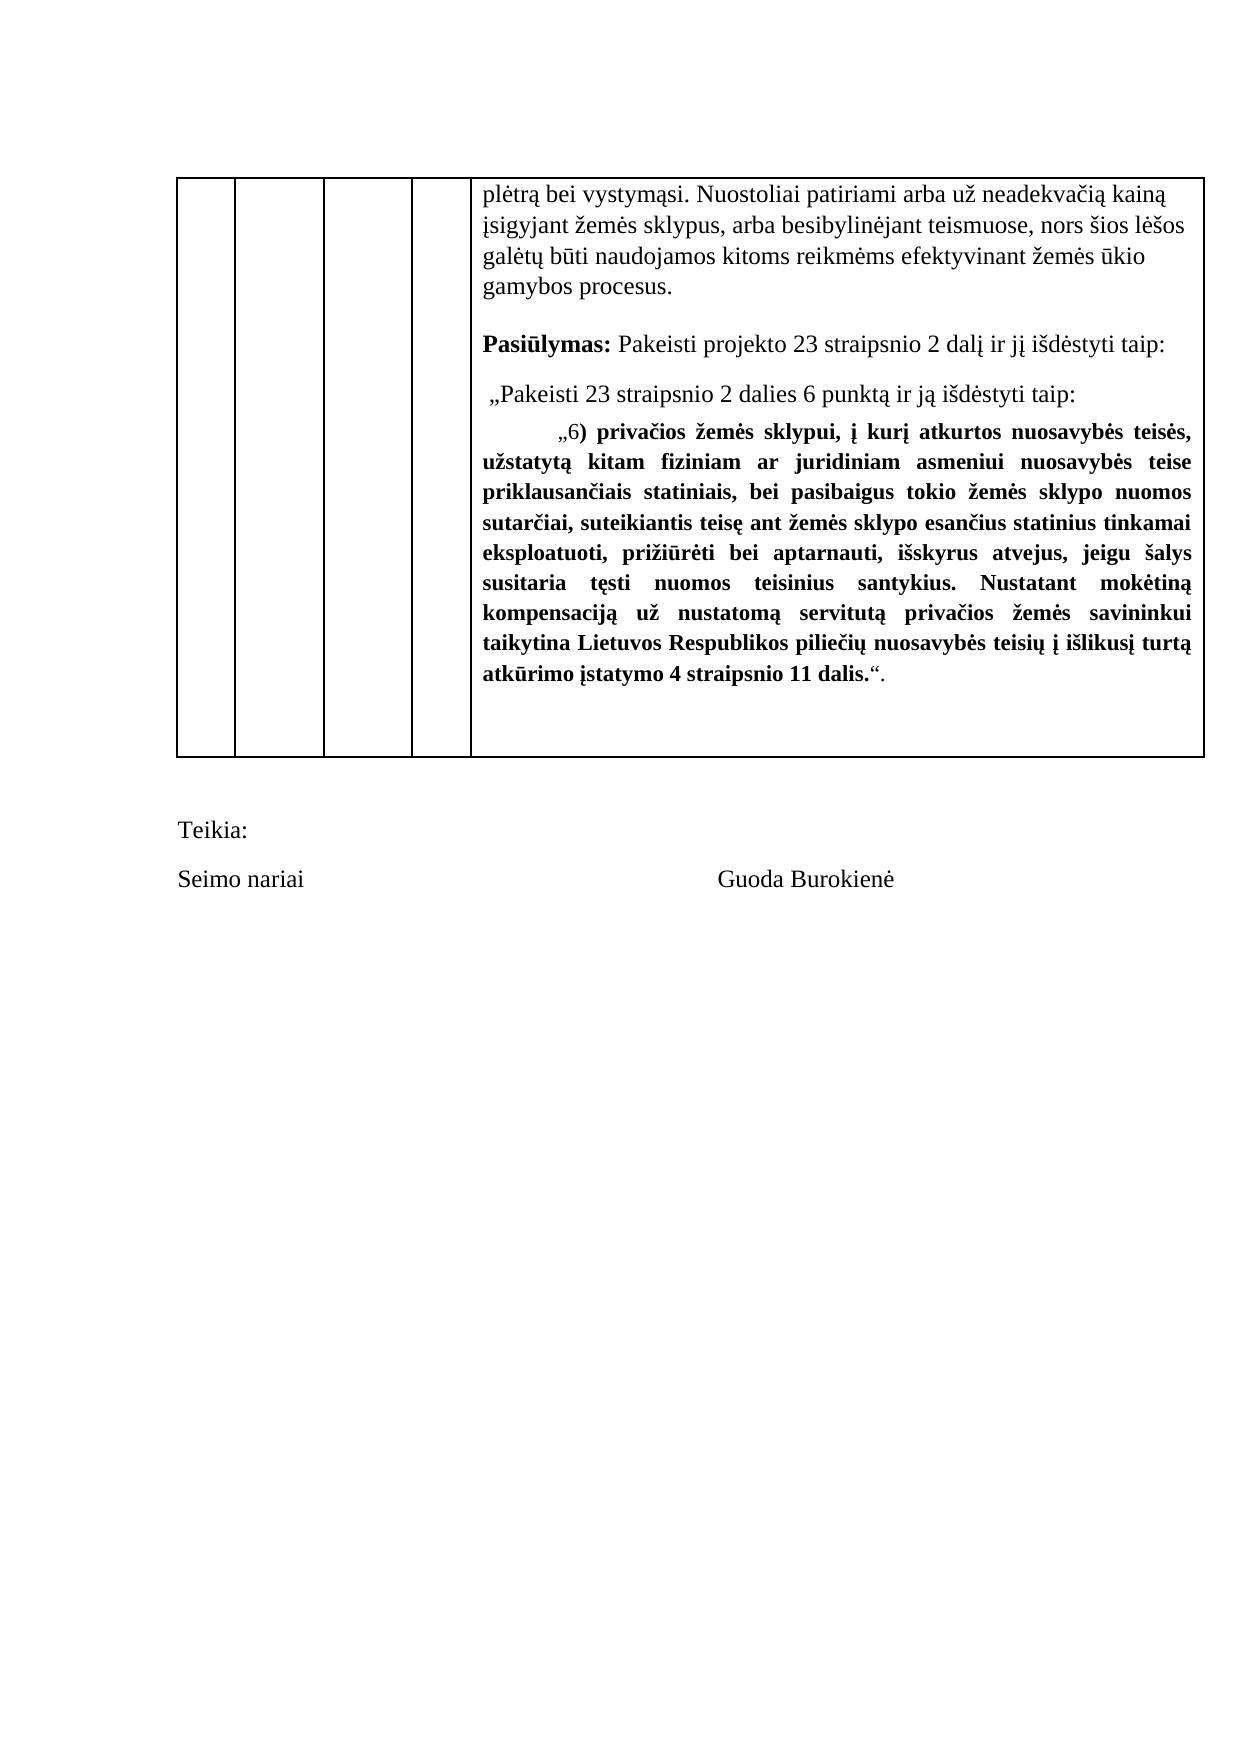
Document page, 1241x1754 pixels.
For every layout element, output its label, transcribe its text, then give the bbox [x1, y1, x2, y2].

table_cell plėtrą bei vystymąsi. Nuostoliai patiriami arba už neadekvačią kainą įsigyjant žemės sklypus, arba besibylinėjant teismuose, nors šios lėšos galėtų būti naudojamos kitoms reikmėms efektyvinant žemės ūkio gamybos procesus. Pasiūlymas: Pakeisti projekto 23 straipsnio 2 dalį ir jį išdėstyti taip: „Pakeisti 23 straipsnio 2 dalies 6 punktą ir ją išdėstyti taip: „6) privačios žemės sklypui, į kurį atkurtos nuosavybės teisės, užstatytą kitam fiziniam ar juridiniam asmeniui nuosavybės teise priklausančiais statiniais, bei pasibaigus tokio žemės sklypo nuomos sutarčiai, suteikiantis teisę ant žemės sklypo esančius statinius tinkamai eksploatuoti, prižiūrėti bei aptarnauti, išskyrus atvejus, jeigu šalys susitaria tęsti nuomos teisinius santykius. Nustatant mokėtiną kompensaciją už nustatomą servitutą privačios žemės savininkui taikytina Lietuvos Respublikos piliečių nuosavybės teisių į išlikusį turtą atkūrimo įstatymo 4 straipsnio 11 dalis.“. [472, 179, 1203, 756]
text Seimo nariai Guoda Burokienė [177, 864, 1181, 893]
table_cell [178, 179, 234, 756]
table_cell [413, 179, 470, 756]
text Teikia: [177, 815, 1181, 844]
table_cell [236, 179, 323, 756]
table_cell [325, 179, 411, 756]
